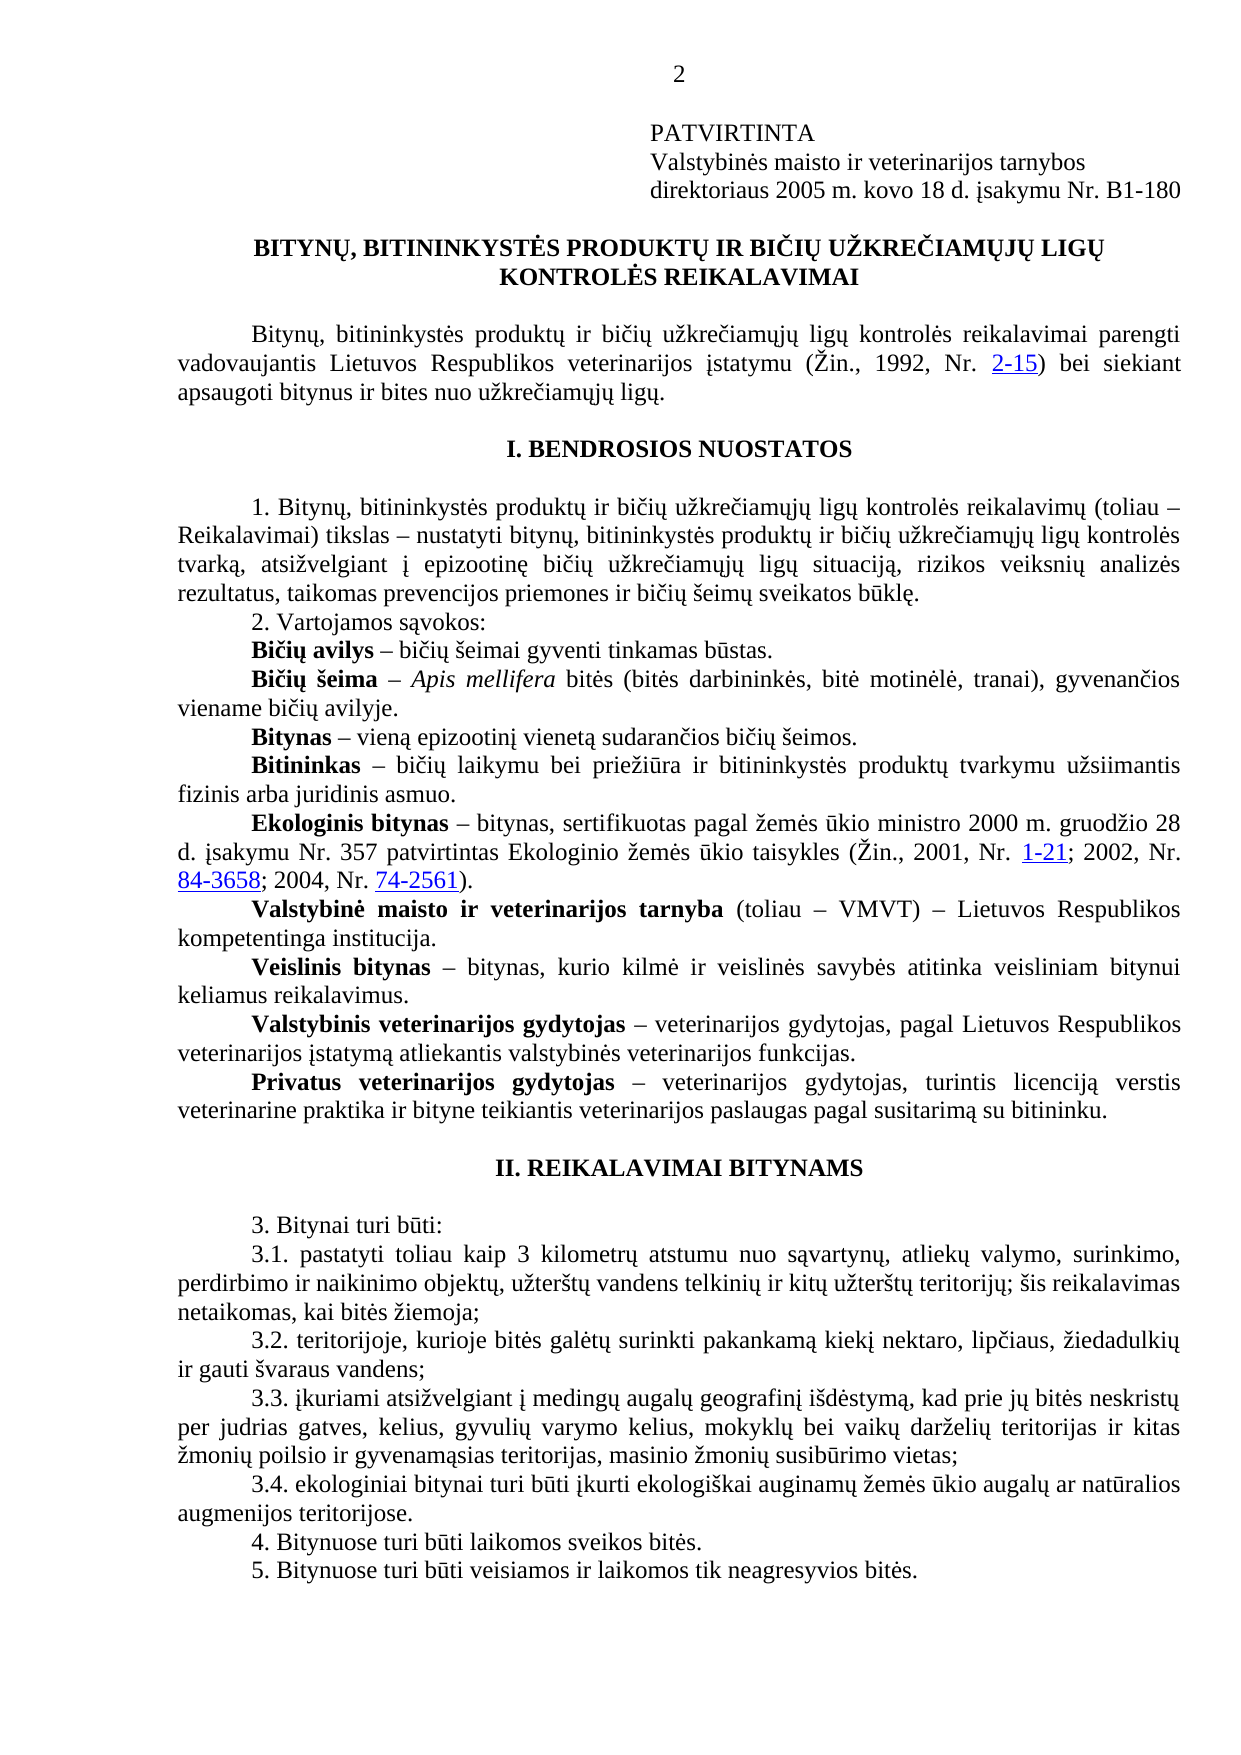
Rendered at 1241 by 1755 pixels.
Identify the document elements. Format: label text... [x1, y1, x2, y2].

text Valstybinis veterinarijos gydytojas – veterinarijos gydytojas, pagal Lietuvos Respublikos veterinarijos įstatymą atliekantis valstybinės veterinarijos funkcijas. [177, 1009, 1181, 1067]
text 5. Bitynuose turi būti veisiamos ir laikomos tik neagresyvios bitės. [177, 1556, 1181, 1584]
text Bitynų, bitininkystės produktų ir bičių užkrečiamųjų ligų kontrolės reikalavimai parengti vadovaujantis Lietuvos Respublikos veterinarijos įstatymu (Žin., 1992, Nr. 2-15) bei siekiant apsaugoti bitynus ir bites nuo užkrečiamųjų ligų. [177, 319, 1181, 406]
text Veislinis bitynas – bitynas, kurio kilmė ir veislinės savybės atitinka veisliniam bitynui keliamus reikalavimus. [177, 952, 1181, 1009]
text Bičių avilys – bičių šeimai gyventi tinkamas būstas. [177, 636, 1181, 664]
text 2. Vartojamos sąvokos: [177, 607, 1181, 636]
text Valstybinė maisto ir veterinarijos tarnyba (toliau – VMVT) – Lietuvos Respublikos kompetentinga institucija. [177, 894, 1181, 952]
text Bitininkas – bičių laikymu bei priežiūra ir bitininkystės produktų tvarkymu užsiimantis fizinis arba juridinis asmuo. [177, 751, 1181, 808]
text PATVIRTINTA [650, 118, 1181, 147]
text Bitynas – vieną epizootinį vienetą sudarančios bičių šeimos. [177, 722, 1181, 751]
text direktoriaus 2005 m. kovo 18 d. įsakymu Nr. B1-180 [650, 176, 1181, 204]
text 3.2. teritorijoje, kurioje bitės galėtų surinkti pakankamą kiekį nektaro, lipčiaus, žiedadulkių ir gauti švaraus vandens; [177, 1326, 1181, 1383]
text I. BENDROSIOS NUOSTATOS [177, 434, 1181, 463]
text 1. Bitynų, bitininkystės produktų ir bičių užkrečiamųjų ligų kontrolės reikalavimų (toliau – Reikalavimai) tikslas – nustatyti bitynų, bitininkystės produktų ir bičių užkrečiamųjų ligų kontrolės tvarką, atsižvelgiant į epizootinę bičių užkrečiamųjų ligų situaciją, rizikos veiksnių analizės rezultatus, taikomas prevencijos priemones ir bičių šeimų sveikatos būklę. [177, 492, 1181, 607]
text Ekologinis bitynas – bitynas, sertifikuotas pagal žemės ūkio ministro 2000 m. gruodžio 28 d. įsakymu Nr. 357 patvirtintas Ekologinio žemės ūkio taisykles (Žin., 2001, Nr. 1-21; 2002, Nr. 84-3658; 2004, Nr. 74-2561). [177, 808, 1181, 894]
text BITYNŲ, BItininkystės PRODUKTŲ IR BIČIŲ UŽKREČIAMŲJŲ LIGŲ KONTROLĖS REIKALAVIMAI [177, 233, 1181, 291]
text Privatus veterinarijos gydytojas – veterinarijos gydytojas, turintis licenciją verstis veterinarine praktika ir bityne teikiantis veterinarijos paslaugas pagal susitarimą su bitininku. [177, 1067, 1181, 1124]
text II. REIKALAVIMAI BITYNAMS [177, 1153, 1181, 1182]
text 3.4. ekologiniai bitynai turi būti įkurti ekologiškai auginamų žemės ūkio augalų ar natūralios augmenijos teritorijose. [177, 1469, 1181, 1527]
text 3.1. pastatyti toliau kaip 3 kilometrų atstumu nuo sąvartynų, atliekų valymo, surinkimo, perdirbimo ir naikinimo objektų, užterštų vandens telkinių ir kitų užterštų teritorijų; šis reikalavimas netaikomas, kai bitės žiemoja; [177, 1239, 1181, 1326]
text Bičių šeima – Apis mellifera bitės (bitės darbininkės, bitė motinėlė, tranai), gyvenančios viename bičių avilyje. [177, 664, 1181, 722]
text Valstybinės maisto ir veterinarijos tarnybos [650, 147, 1181, 176]
text 3.3. įkuriami atsižvelgiant į medingų augalų geografinį išdėstymą, kad prie jų bitės neskristų per judrias gatves, kelius, gyvulių varymo kelius, mokyklų bei vaikų darželių teritorijas ir kitas žmonių poilsio ir gyvenamąsias teritorijas, masinio žmonių susibūrimo vietas; [177, 1383, 1181, 1469]
text 3. Bitynai turi būti: [177, 1211, 1181, 1239]
text 4. Bitynuose turi būti laikomos sveikos bitės. [177, 1527, 1181, 1556]
